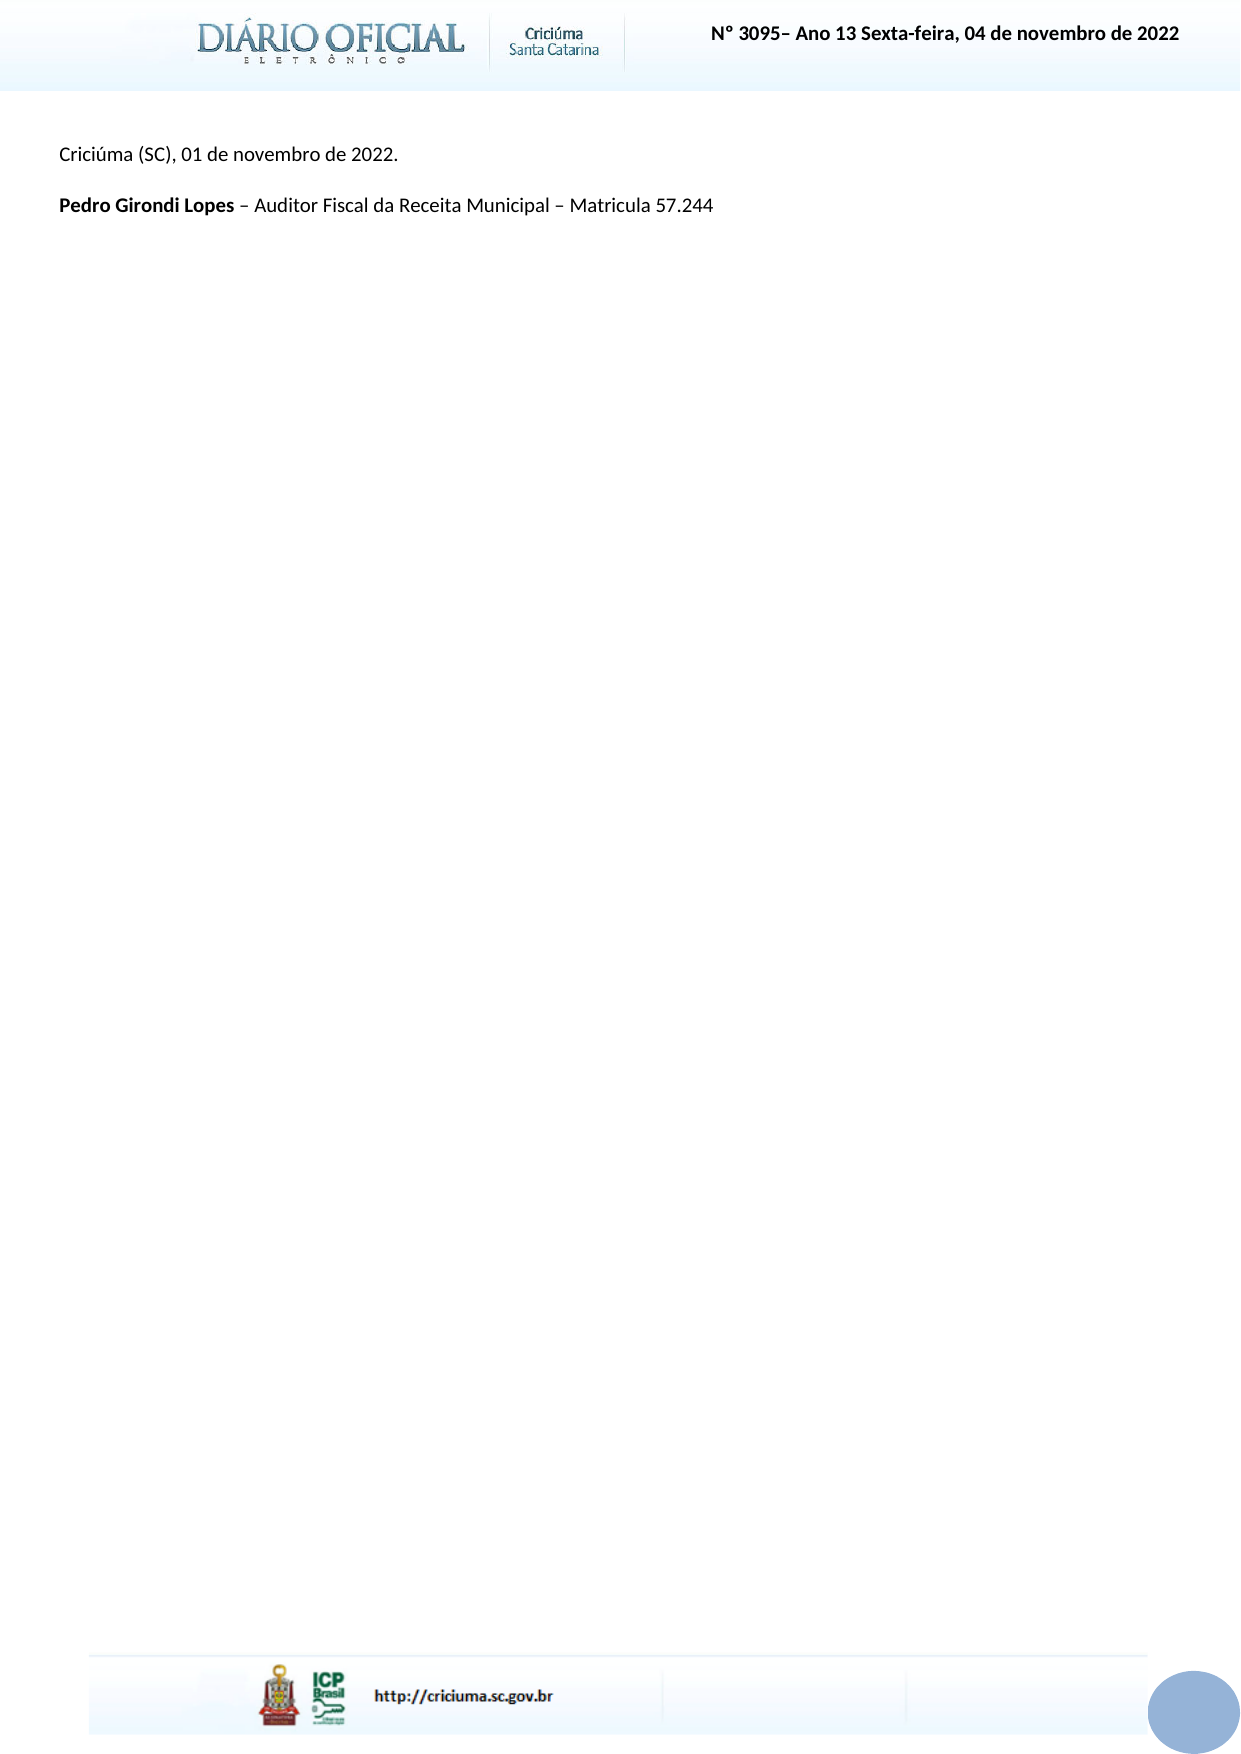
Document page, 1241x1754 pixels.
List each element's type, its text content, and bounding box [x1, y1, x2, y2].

text Criciúma (SC), 01 de novembro de 2022. [59, 141, 1167, 167]
text Pedro Girondi Lopes – Auditor Fiscal da Receita Municipal – Matricula 57.244 [59, 192, 1167, 218]
